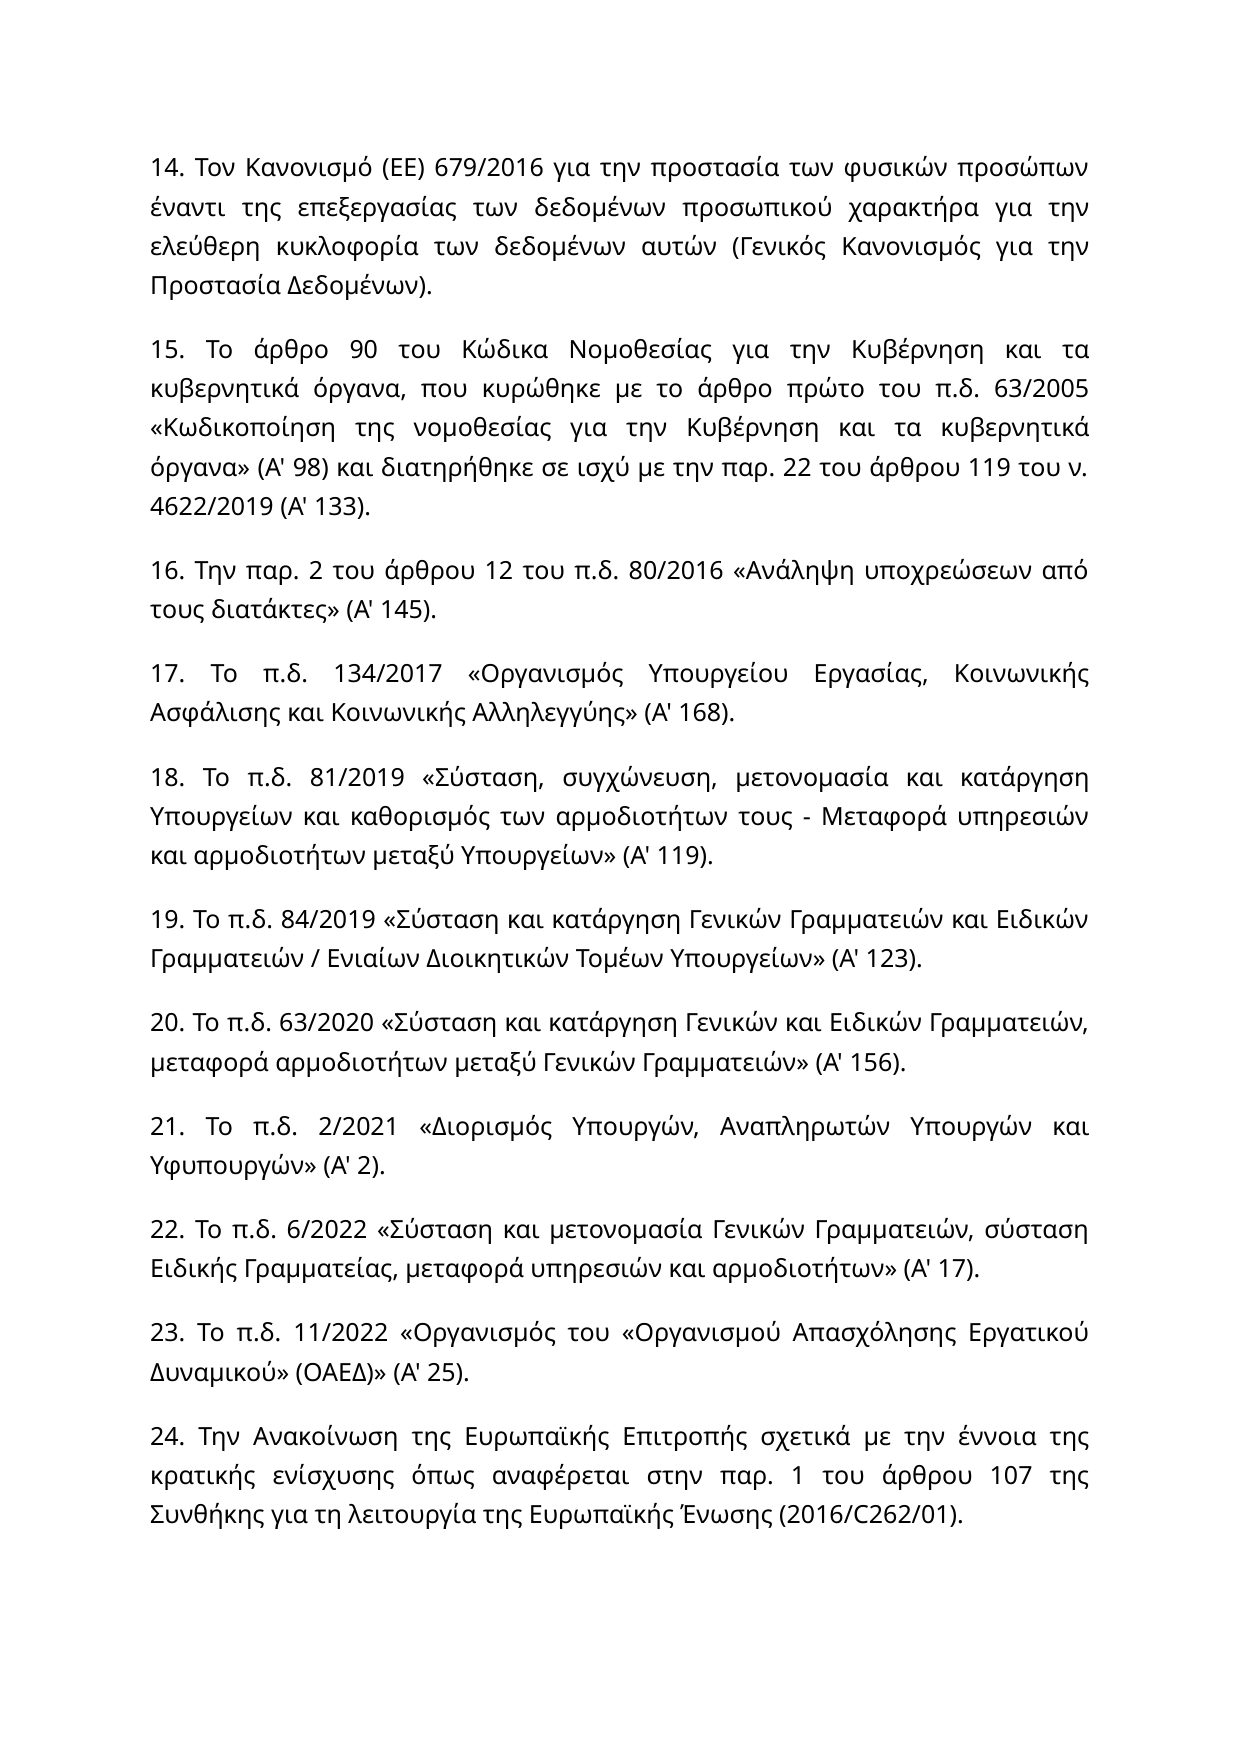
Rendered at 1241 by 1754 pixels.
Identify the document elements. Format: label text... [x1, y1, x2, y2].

text 15. Το άρθρο 90 του Κώδικα Νομοθεσίας για την Κυβέρνηση και τα κυβερνητικά όργανα, που κυρώθηκε με το άρθρο πρώτο του π.δ. 63/2005 «Κωδικοποίηση της νομοθεσίας για την Κυβέρνηση και τα κυβερνητικά όργανα» (Α' 98) και διατηρήθηκε σε ισχύ με την παρ. 22 του άρθρου 119 του ν. 4622/2019 (Α' 133). [150, 332, 1090, 522]
text 18. Το π.δ. 81/2019 «Σύσταση, συγχώνευση, μετονομασία και κατάργηση Υπουργείων και καθορισμός των αρμοδιοτήτων τους - Μεταφορά υπηρεσιών και αρμοδιοτήτων μεταξύ Υπουργείων» (Α' 119). [150, 759, 1090, 872]
text 19. Το π.δ. 84/2019 «Σύσταση και κατάργηση Γενικών Γραμματειών και Ειδικών Γραμματειών / Ενιαίων Διοικητικών Τομέων Υπουργείων» (Α' 123). [150, 902, 1090, 975]
text 16. Την παρ. 2 του άρθρου 12 του π.δ. 80/2016 «Ανάληψη υποχρεώσεων από τους διατάκτες» (Α' 145). [150, 552, 1090, 626]
text 14. Τον Κανονισμό (ΕΕ) 679/2016 για την προστασία των φυσικών προσώπων έναντι της επεξεργασίας των δεδομένων προσωπικού χαρακτήρα για την ελεύθερη κυκλοφορία των δεδομένων αυτών (Γενικός Κανονισμός για την Προστασία Δεδομένων). [150, 150, 1090, 302]
text 21. Το π.δ. 2/2021 «Διορισμός Υπουργών, Αναπληρωτών Υπουργών και Υφυπουργών» (Α' 2). [150, 1108, 1090, 1182]
text 24. Την Ανακοίνωση της Ευρωπαϊκής Επιτροπής σχετικά με την έννοια της κρατικής ενίσχυσης όπως αναφέρεται στην παρ. 1 του άρθρου 107 της Συνθήκης για τη λειτουργία της Ευρωπαϊκής Ένωσης (2016/C262/01). [150, 1418, 1090, 1531]
text 22. Το π.δ. 6/2022 «Σύσταση και μετονομασία Γενικών Γραμματειών, σύσταση Ειδικής Γραμματείας, μεταφορά υπηρεσιών και αρμοδιοτήτων» (Α' 17). [150, 1212, 1090, 1285]
text 23. Το π.δ. 11/2022 «Οργανισμός του «Οργανισμού Απασχόλησης Εργατικού Δυναμικού» (ΟΑΕΔ)» (Α' 25). [150, 1315, 1090, 1388]
text 17. Το π.δ. 134/2017 «Οργανισμός Υπουργείου Εργασίας, Κοινωνικής Ασφάλισης και Κοινωνικής Αλληλεγγύης» (Α' 168). [150, 656, 1090, 729]
text 20. Το π.δ. 63/2020 «Σύσταση και κατάργηση Γενικών και Ειδικών Γραμματειών, μεταφορά αρμοδιοτήτων μεταξύ Γενικών Γραμματειών» (Α' 156). [150, 1005, 1090, 1078]
